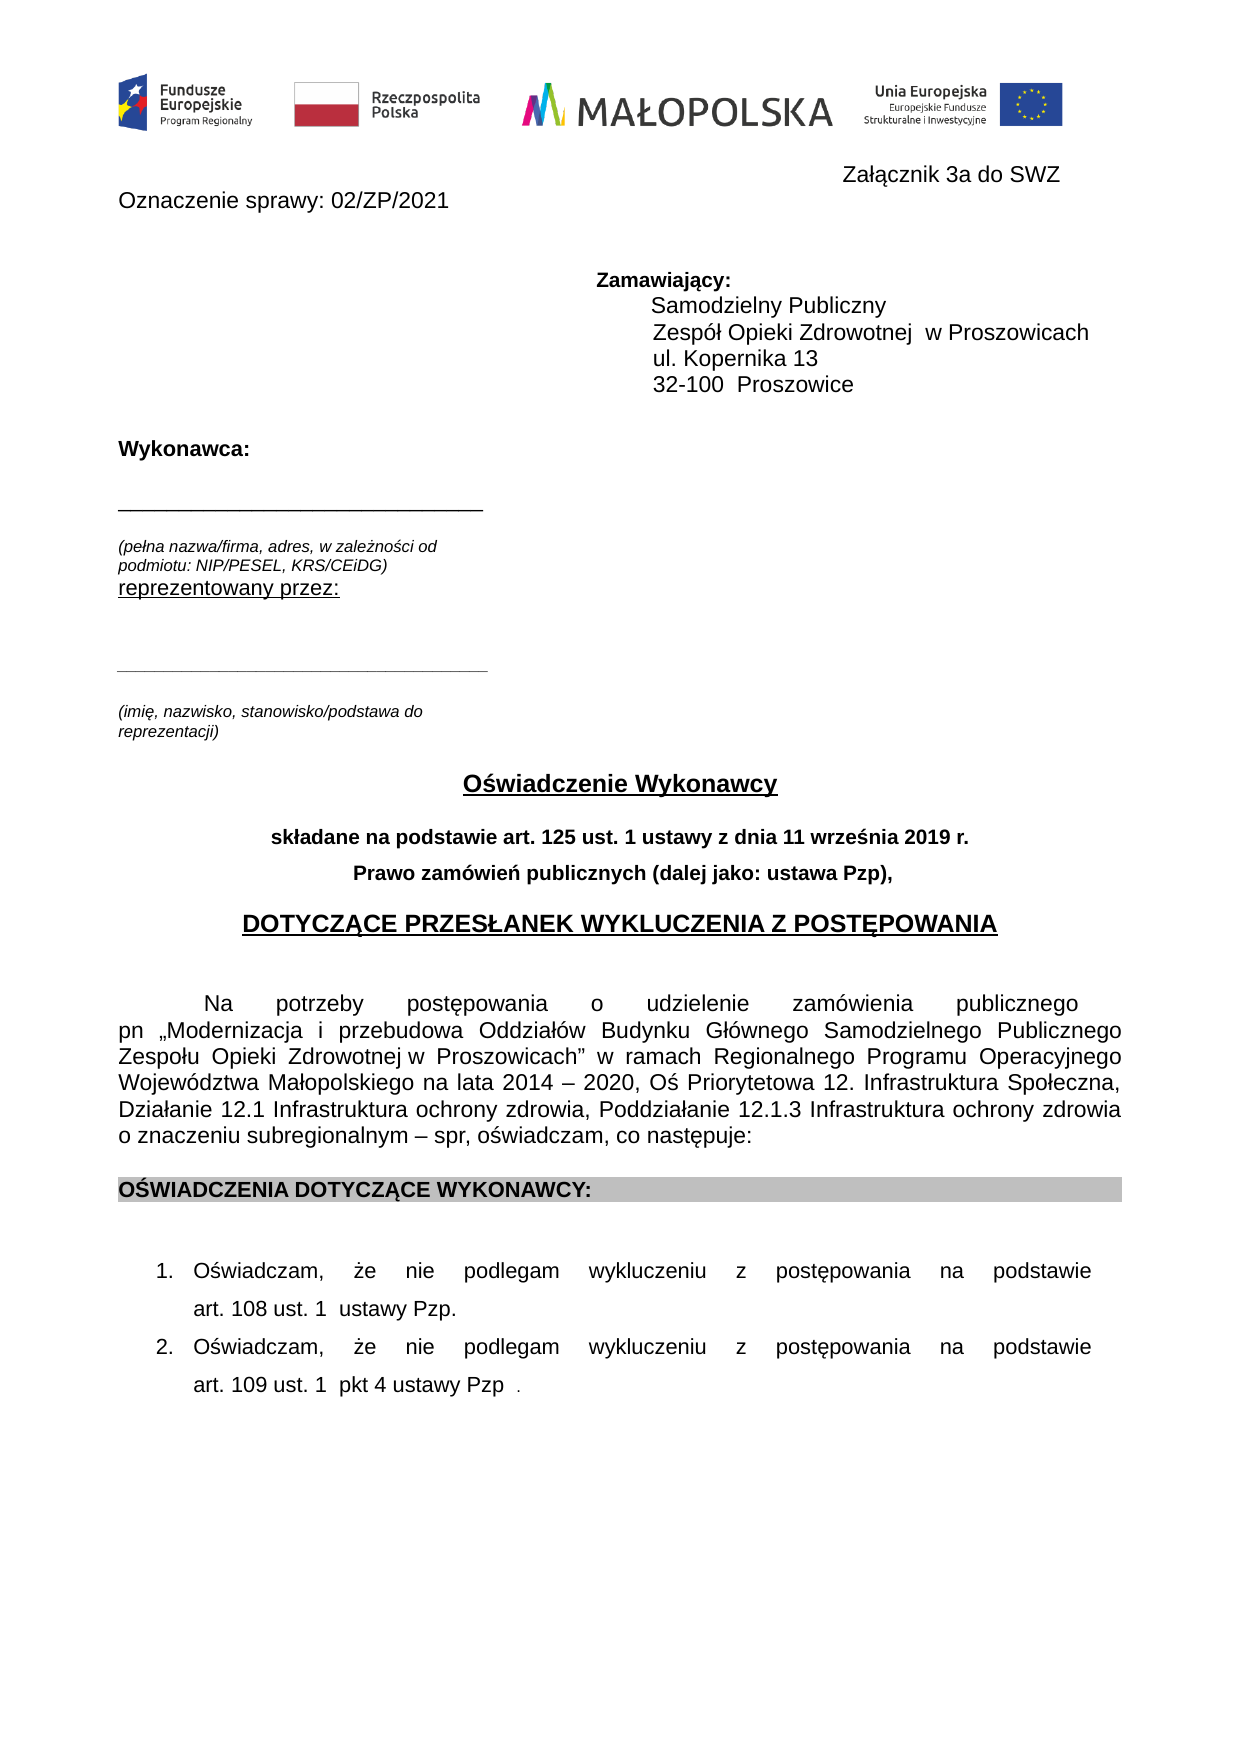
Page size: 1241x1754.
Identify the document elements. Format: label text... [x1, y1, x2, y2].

text (pełna nazwa/firma, adres, w zależności od podmiotu: NIP/PESEL, KRS/CEiDG) [118, 537, 502, 575]
text OŚWIADCZENIA DOTYCZĄCE WYKONAWCY: [118, 1177, 1122, 1202]
text Oznaczenie sprawy: 02/ZP/2021 [118, 187, 1122, 213]
text Zespół Opieki Zdrowotnej w Proszowicach [118, 319, 1122, 345]
text Zamawiający: [118, 266, 1122, 292]
text składane na podstawie art. 125 ust. 1 ustawy z dnia 11 września 2019 r. [118, 825, 1122, 849]
text (imię, nazwisko, stanowisko/podstawa do reprezentacji) [118, 702, 502, 741]
list Oświadczam, że nie podlegam wykluczeniu z postępowania na podstawie art. 108 ust. 1 ustawy Pzp. [156, 1258, 1122, 1321]
text Samodzielny Publiczny [118, 292, 1122, 319]
picture [118, 73, 1063, 131]
text ______________________________ [118, 486, 502, 512]
list Oświadczam, że nie podlegam wykluczeniu z postępowania na podstawie art. 109 ust. 1 pkt 4 ustawy Pzp . [156, 1334, 1122, 1397]
text Wykonawca: [118, 436, 1122, 461]
text reprezentowany przez: [118, 575, 1122, 600]
text Prawo zamówień publicznych (dalej jako: ustawa Pzp), [118, 861, 1122, 885]
text ul. Kopernika 13 [118, 345, 1122, 371]
text Oświadczenie Wykonawcy [118, 769, 1122, 798]
text Na potrzeby postępowania o udzielenie zamówienia publicznego pn „Modernizacja i przebudowa Oddziałów Budynku Głównego Samodzielnego Publicznego Zespołu Opieki Zdrowotnej w Proszowicach” w ramach Regionalnego Programu Operacyjnego Województwa Małopolskiego na lata 2014 – 2020, Oś Priorytetowa 12. Infrastruktura Społeczna, Działanie 12.1 Infrastruktura ochrony zdrowia, Poddziałanie 12.1.3 Infrastruktura ochrony zdrowia o znaczeniu subregionalnym – spr, oświadczam, co następuje: [118, 990, 1122, 1148]
text 32-100 Proszowice [118, 371, 1122, 398]
text Załącznik 3a do SWZ [118, 161, 1122, 187]
text DOTYCZĄCE PRZESŁANEK WYKLUCZENIA Z POSTĘPOWANIA [118, 909, 1122, 938]
text ________________________________________ [118, 654, 502, 673]
